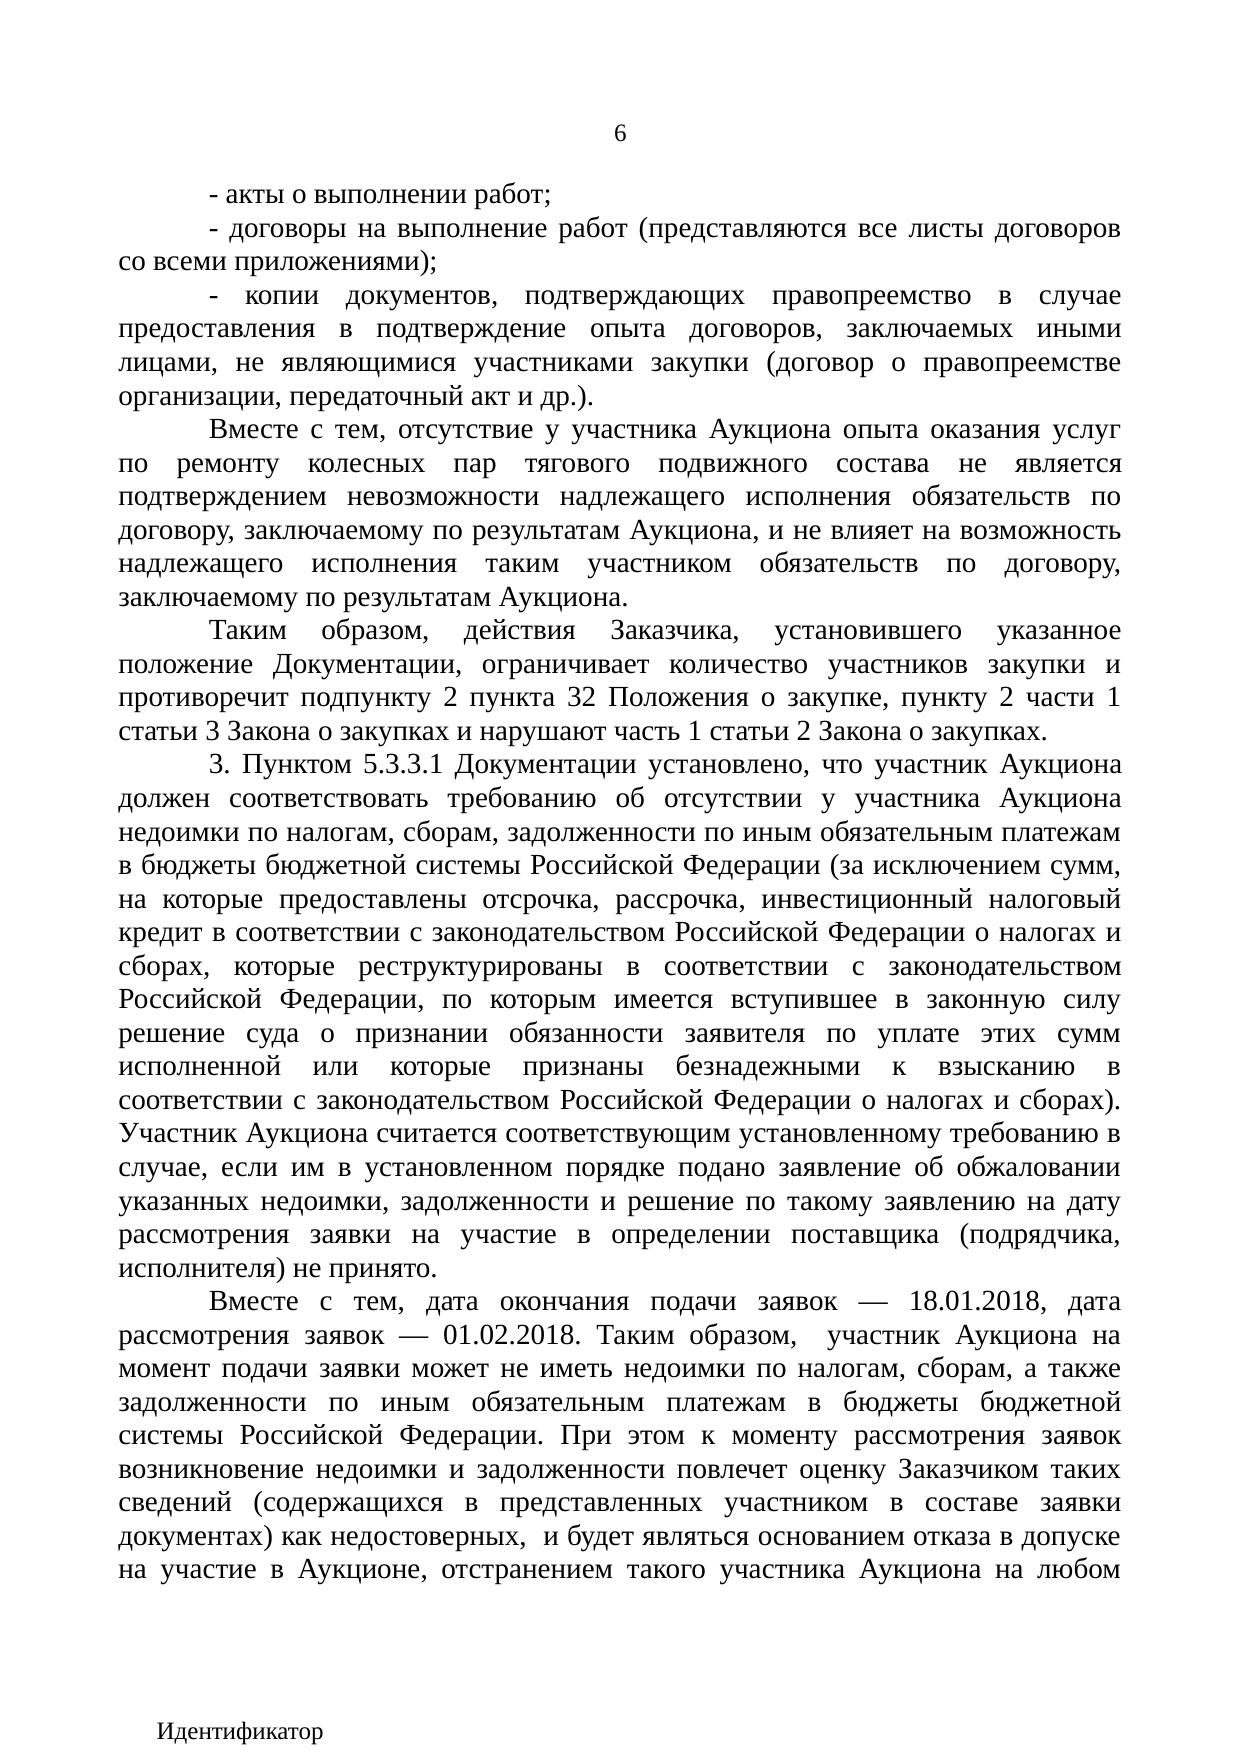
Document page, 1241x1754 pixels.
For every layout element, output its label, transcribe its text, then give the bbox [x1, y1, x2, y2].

text Вместе с тем, отсутствие у участника Аукциона опыта оказания услуг по ремонту колесных пар тягового подвижного состава не является подтверждением невозможности надлежащего исполнения обязательств по договору, заключаемому по результатам Аукциона, и не влияет на возможность надлежащего исполнения таким участником обязательств по договору, заключаемому по результатам Аукциона. [118, 411, 1122, 612]
text - договоры на выполнение работ (представляются все листы договоров со всеми приложениями); [118, 210, 1122, 277]
text - акты о выполнении работ; [118, 176, 1122, 210]
text Вместе с тем, дата окончания подачи заявок — 18.01.2018, дата рассмотрения заявок — 01.02.2018. Таким образом, участник Аукциона на момент подачи заявки может не иметь недоимки по налогам, сборам, а также задолженности по иным обязательным платежам в бюджеты бюджетной системы Российской Федерации. При этом к моменту рассмотрения заявок возникновение недоимки и задолженности повлечет оценку Заказчиком таких сведений (содержащихся в представленных участником в составе заявки документах) как недостоверных, и будет являться основанием отказа в допуске на участие в Аукционе, отстранением такого участника Аукциона на любом [118, 1283, 1122, 1585]
text 3. Пунктом 5.3.3.1 Документации установлено, что участник Аукциона должен соответствовать требованию об отсутствии у участника Аукциона недоимки по налогам, сборам, задолженности по иным обязательным платежам в бюджеты бюджетной системы Российской Федерации (за исключением сумм, на которые предоставлены отсрочка, рассрочка, инвестиционный налоговый кредит в соответствии с законодательством Российской Федерации о налогах и сборах, которые реструктурированы в соответствии с законодательством Российской Федерации, по которым имеется вступившее в законную силу решение суда о признании обязанности заявителя по уплате этих сумм исполненной или которые признаны безнадежными к взысканию в соответствии с законодательством Российской Федерации о налогах и сборах). Участник Аукциона считается соответствующим установленному требованию в случае, если им в установленном порядке подано заявление об обжаловании указанных недоимки, задолженности и решение по такому заявлению на дату рассмотрения заявки на участие в определении поставщика (подрядчика, исполнителя) не принято. [118, 747, 1122, 1283]
text Таким образом, действия Заказчика, установившего указанное положение Документации, ограничивает количество участников закупки и противоречит подпункту 2 пункта 32 Положения о закупке, пункту 2 части 1 статьи 3 Закона о закупках и нарушают часть 1 статьи 2 Закона о закупках. [118, 612, 1122, 747]
text - копии документов, подтверждающих правопреемство в случае предоставления в подтверждение опыта договоров, заключаемых иными лицами, не являющимися участниками закупки (договор о правопреемстве организации, передаточный акт и др.). [118, 277, 1122, 411]
